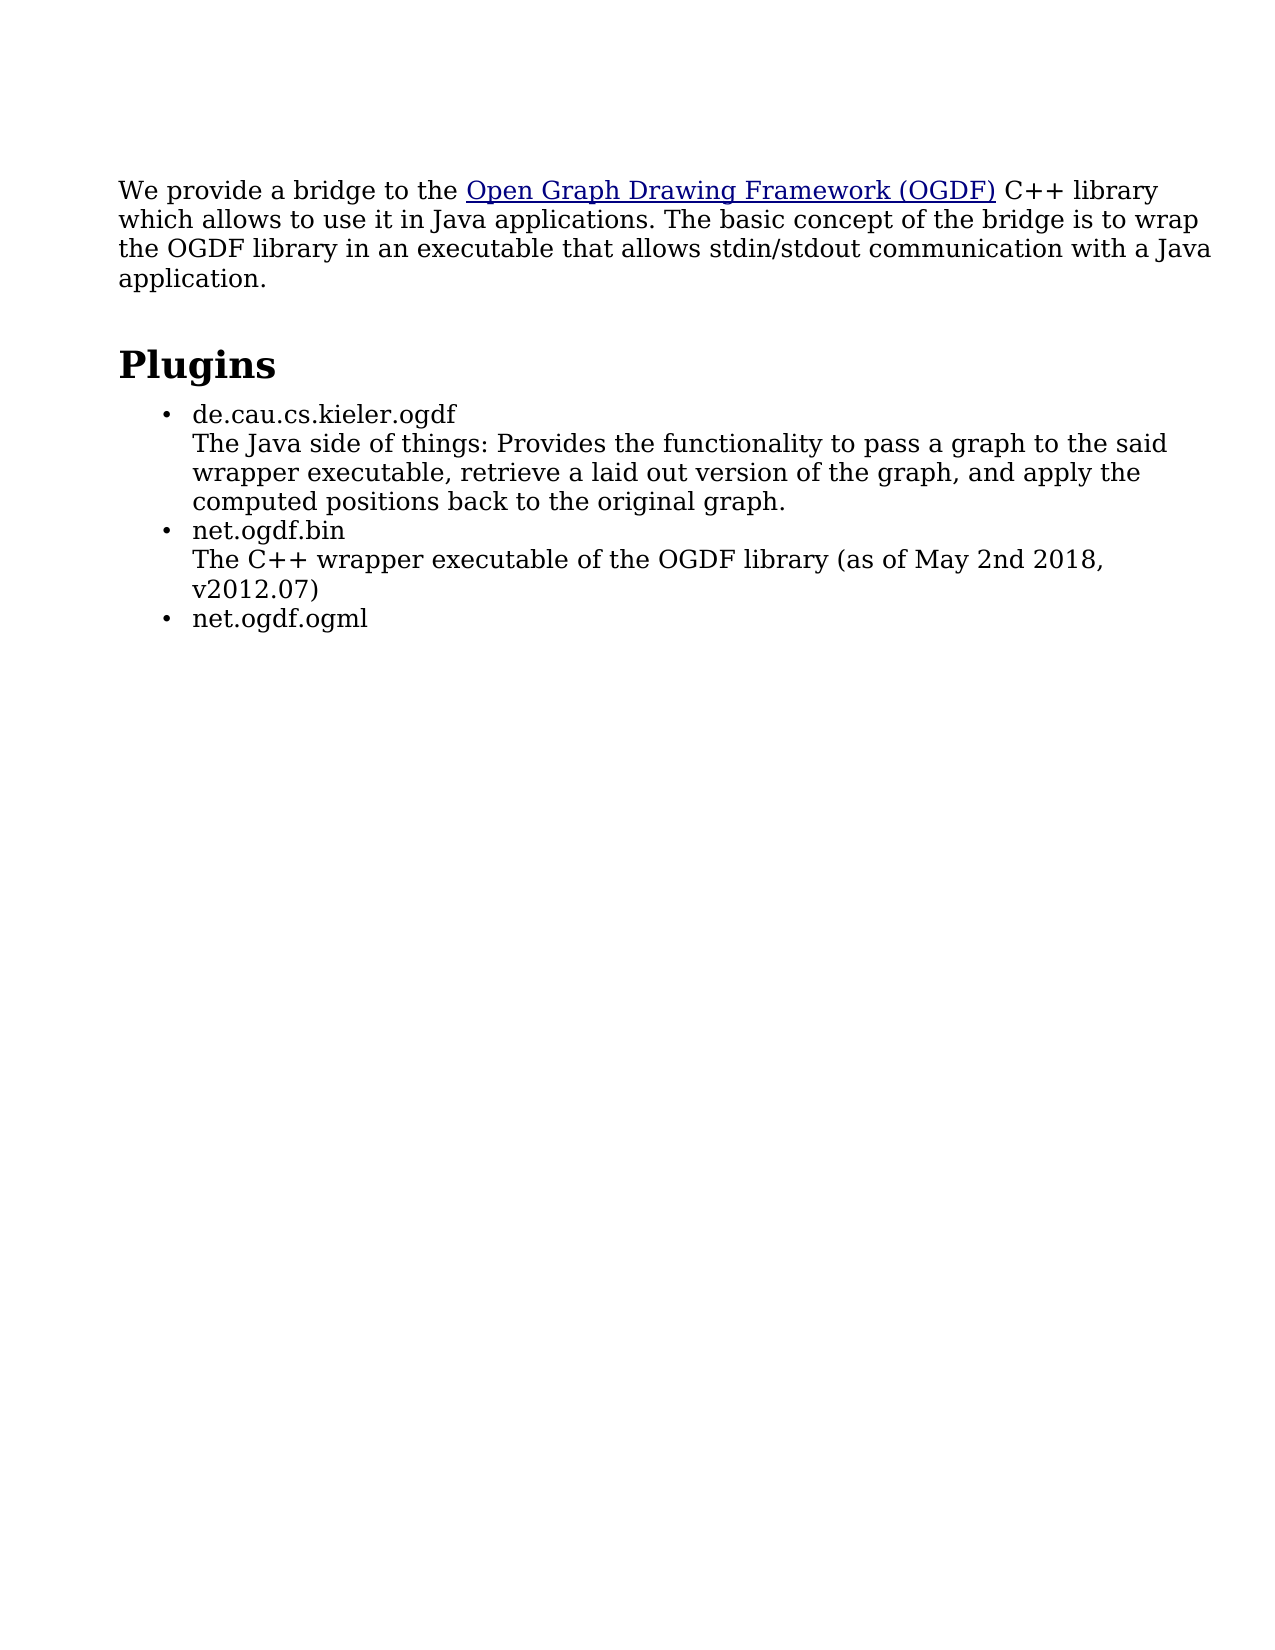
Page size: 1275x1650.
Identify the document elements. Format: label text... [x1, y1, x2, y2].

list de.cau.cs.kieler.ogdf The Java side of things: Provides the functionality to pass a graph to the said wrapper executable, retrieve a laid out version of the graph, and apply the computed positions back to the original graph. [162, 400, 1216, 517]
list net.ogdf.bin The C++ wrapper executable of the OGDF library (as of May 2nd 2018, v2012.07) [162, 517, 1216, 604]
subtitle Plugins [118, 343, 1216, 387]
list net.ogdf.ogml [162, 604, 1216, 633]
text We provide a bridge to the Open Graph Drawing Framework (OGDF) C++ library which allows to use it in Java applications. The basic concept of the bridge is to wrap the OGDF library in an executable that allows stdin/stdout communication with a Java application. [118, 176, 1216, 293]
